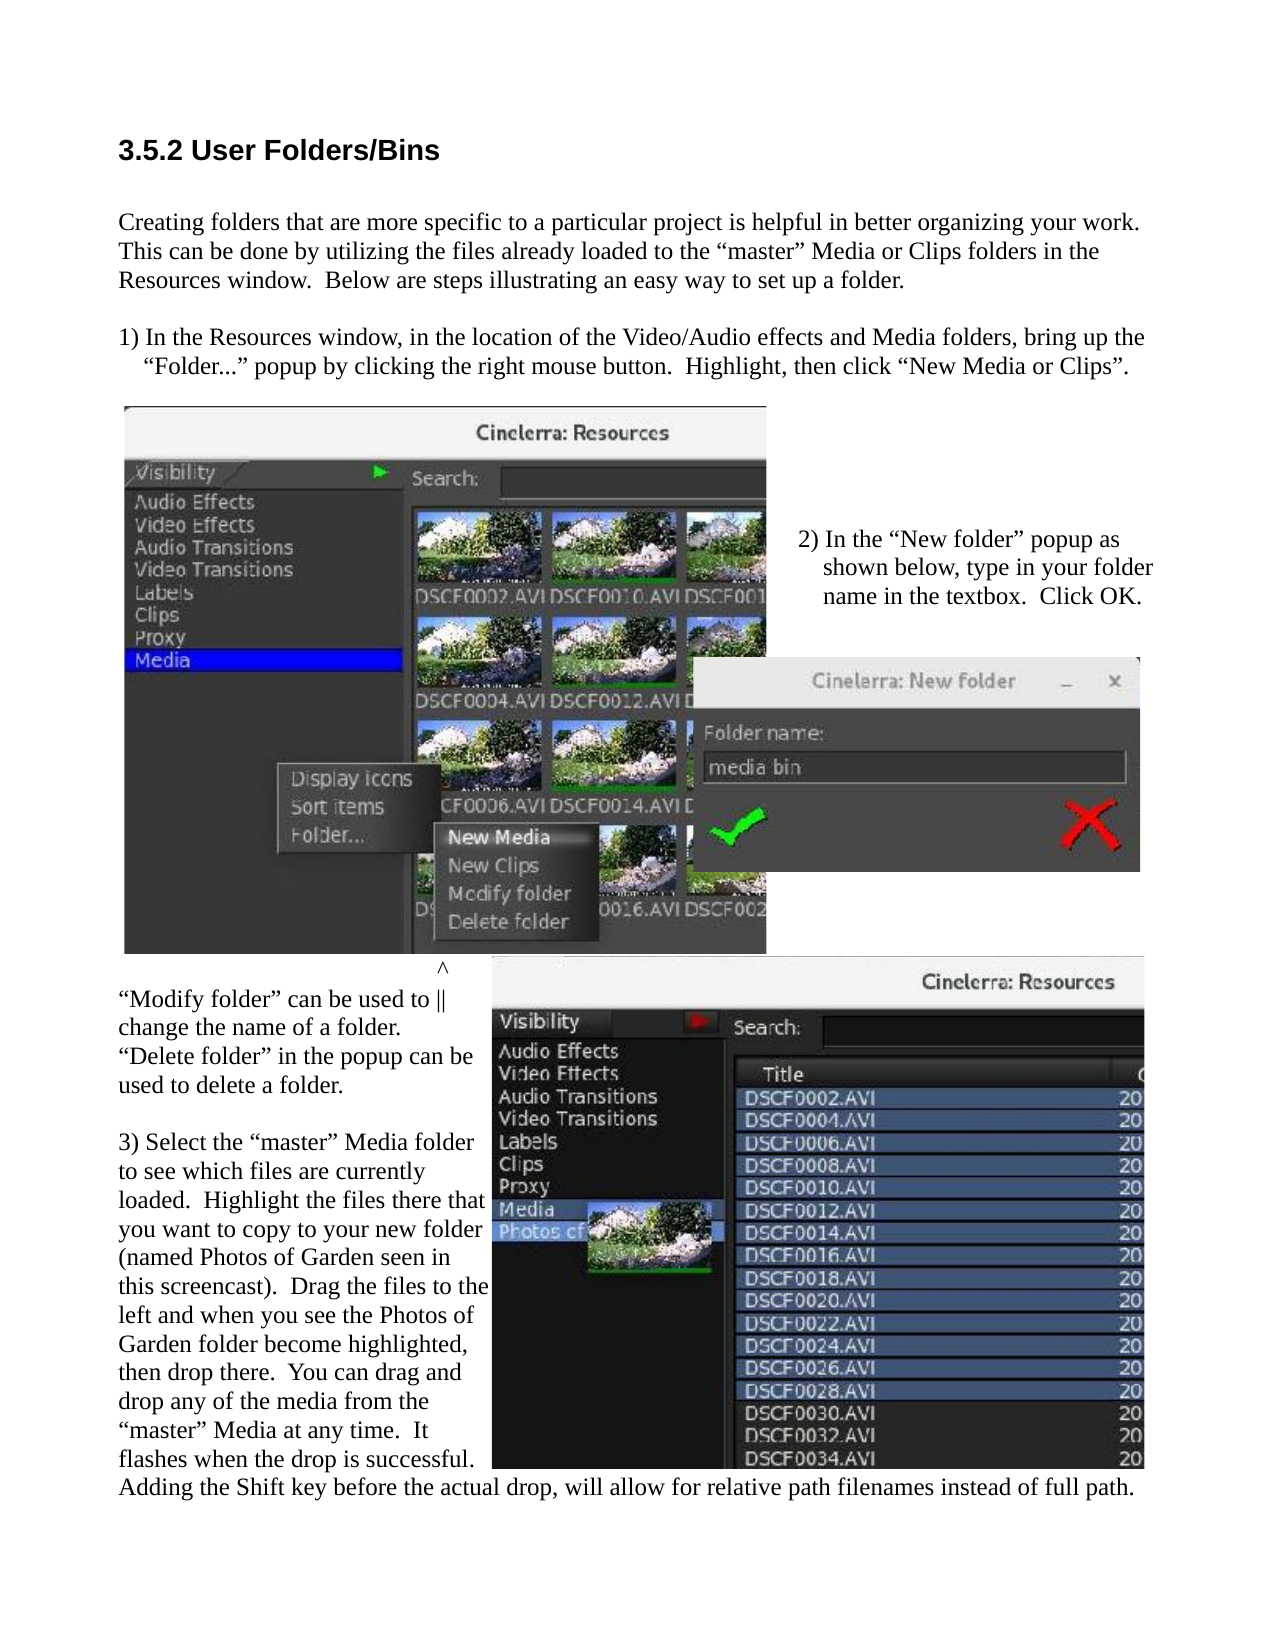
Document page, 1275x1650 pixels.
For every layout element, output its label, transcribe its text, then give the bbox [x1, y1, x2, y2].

text shown below, type in your folder [767, 552, 1157, 581]
text “Modify folder” can be used to || change the name of a folder. [118, 984, 491, 1041]
subtitle 3.5.2 User Folders/Bins [118, 133, 1157, 166]
text Creating folders that are more specific to a particular project is helpful in better organizing your work. This can be done by utilizing the files already loaded to the “master” Media or Clips folders in the Resources window. Below are steps illustrating an easy way to set up a folder. [118, 207, 1157, 294]
text 1) In the Resources window, in the location of the Video/Audio effects and Media folders, bring up the [118, 322, 1157, 351]
text 2) In the “New folder” popup as [767, 524, 1157, 552]
text “Folder...” popup by clicking the right mouse button. Highlight, then click “New Media or Clips”. [118, 351, 1157, 380]
text Adding the Shift key before the actual drop, will allow for relative path filenames instead of full path. [118, 1472, 1157, 1501]
text ^ [118, 955, 1157, 984]
picture [491, 956, 1145, 1469]
text “Delete folder” in the popup can be used to delete a folder. [118, 1041, 491, 1099]
text 3) Select the “master” Media folder to see which files are currently loaded. Highlight the files there that you want to copy to your new folder (named Photos of Garden seen in this screencast). Drag the files to the left and when you see the Photos of Garden folder become highlighted, then drop there. You can drag and drop any of the media from the “master” Media at any time. It flashes when the drop is successful. [118, 1127, 1157, 1472]
text name in the textbox. Click OK. [767, 581, 1157, 610]
picture [124, 406, 1141, 954]
